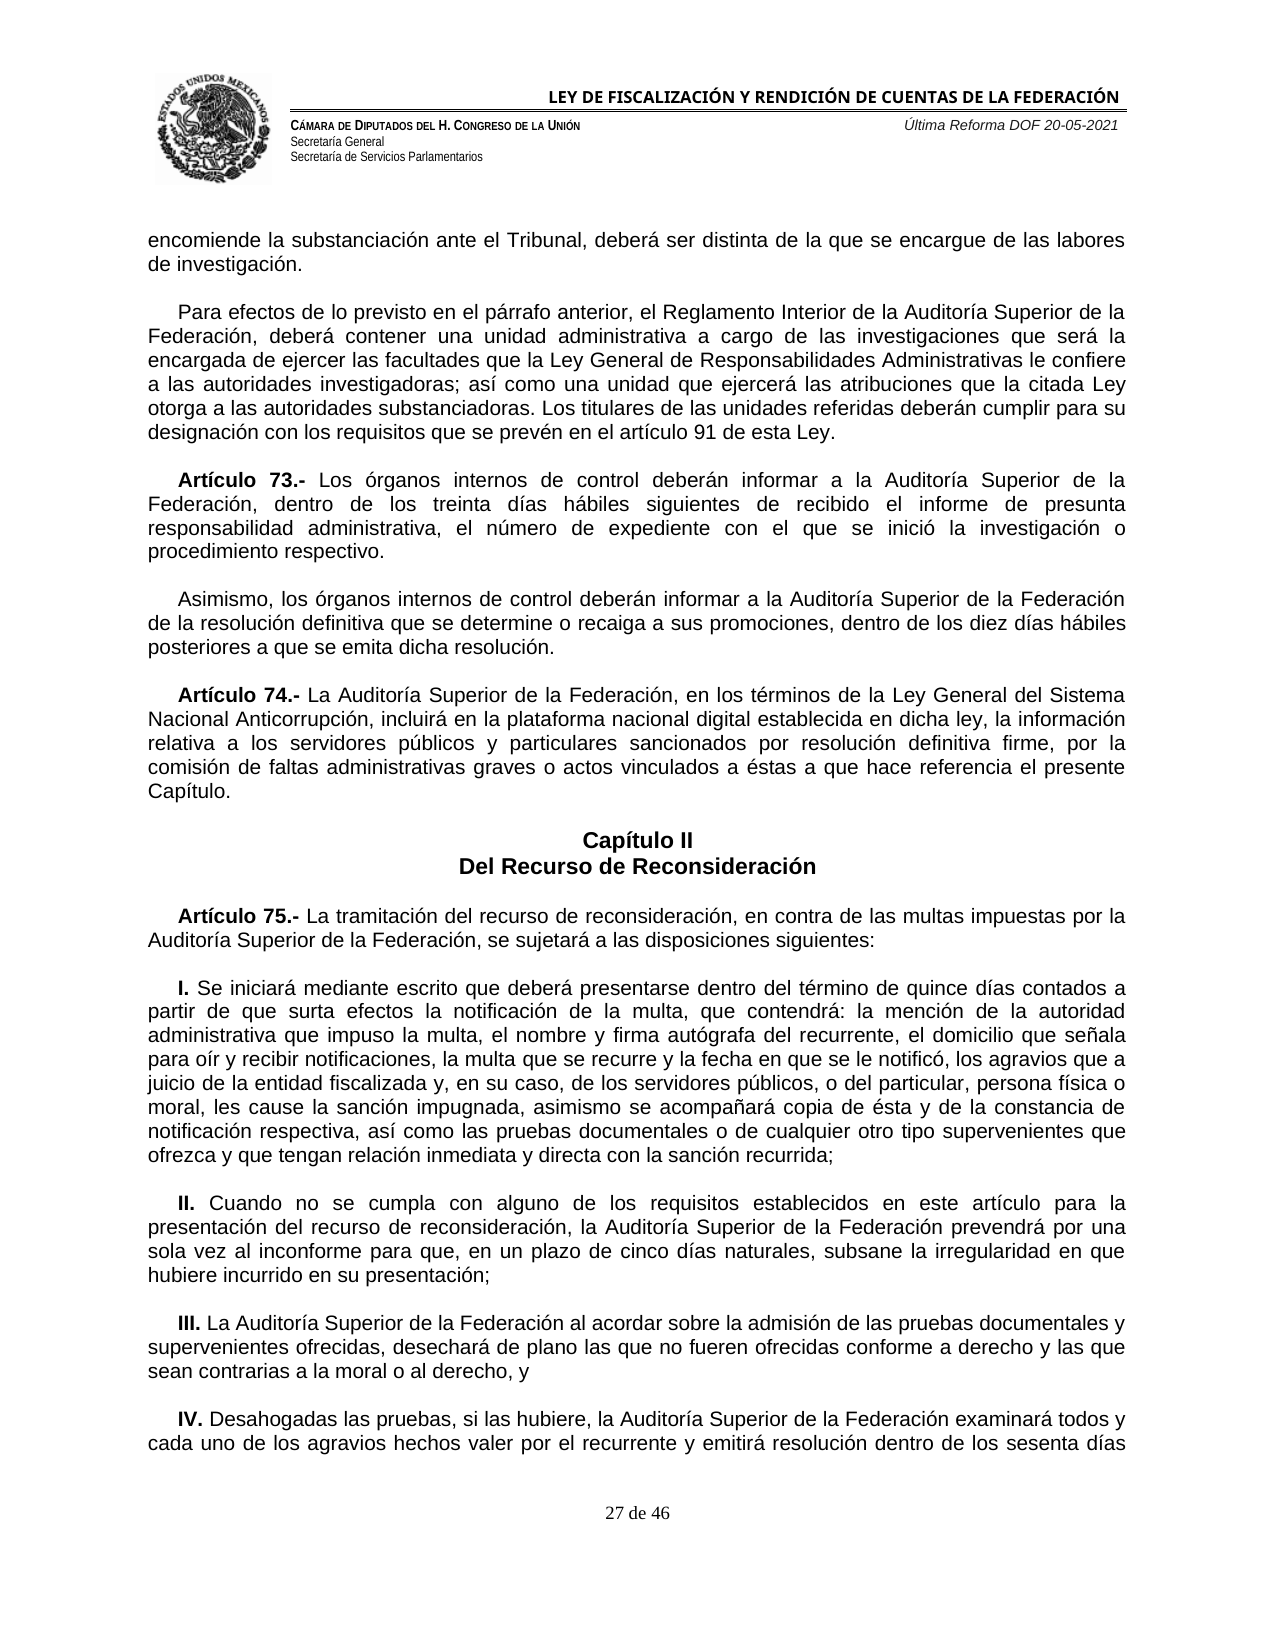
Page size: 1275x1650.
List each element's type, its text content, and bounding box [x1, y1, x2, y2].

text Artículo 74.- La Auditoría Superior de la Federación, en los términos de la Ley General del Sistema Nacional Anticorrupción, incluirá en la plataforma nacional digital establecida en dicha ley, la información relativa a los servidores públicos y particulares sancionados por resolución definitiva firme, por la comisión de faltas administrativas graves o actos vinculados a éstas a que hace referencia el presente Capítulo. [148, 683, 1127, 803]
text II. Cuando no se cumpla con alguno de los requisitos establecidos en este artículo para la presentación del recurso de reconsideración, la Auditoría Superior de la Federación prevendrá por una sola vez al inconforme para que, en un plazo de cinco días naturales, subsane la irregularidad en que hubiere incurrido en su presentación; [148, 1191, 1127, 1287]
text Para efectos de lo previsto en el párrafo anterior, el Reglamento Interior de la Auditoría Superior de la Federación, deberá contener una unidad administrativa a cargo de las investigaciones que será la encargada de ejercer las facultades que la Ley General de Responsabilidades Administrativas le confiere a las autoridades investigadoras; así como una unidad que ejercerá las atribuciones que la citada Ley otorga a las autoridades substanciadoras. Los titulares de las unidades referidas deberán cumplir para su designación con los requisitos que se prevén en el artículo 91 de esta Ley. [148, 300, 1127, 443]
text Artículo 75.- La tramitación del recurso de reconsideración, en contra de las multas impuestas por la Auditoría Superior de la Federación, se sujetará a las disposiciones siguientes: [148, 903, 1127, 951]
text Artículo 73.- Los órganos internos de control deberán informar a la Auditoría Superior de la Federación, dentro de los treinta días hábiles siguientes de recibido el informe de presunta responsabilidad administrativa, el número de expediente con el que se inició la investigación o procedimiento respectivo. [148, 467, 1127, 563]
text III. La Auditoría Superior de la Federación al acordar sobre la admisión de las pruebas documentales y supervenientes ofrecidas, desechará de plano las que no fueren ofrecidas conforme a derecho y las que sean contrarias a la moral o al derecho, y [148, 1311, 1127, 1383]
text Capítulo II [148, 827, 1127, 853]
text encomiende la substanciación ante el Tribunal, deberá ser distinta de la que se encargue de las labores de investigación. [148, 228, 1127, 276]
text Asimismo, los órganos internos de control deberán informar a la Auditoría Superior de la Federación de la resolución definitiva que se determine o recaiga a sus promociones, dentro de los diez días hábiles posteriores a que se emita dicha resolución. [148, 587, 1127, 659]
text Del Recurso de Reconsideración [148, 853, 1127, 879]
text IV. Desahogadas las pruebas, si las hubiere, la Auditoría Superior de la Federación examinará todos y cada uno de los agravios hechos valer por el recurrente y emitirá resolución dentro de los sesenta días [148, 1407, 1127, 1454]
text I. Se iniciará mediante escrito que deberá presentarse dentro del término de quince días contados a partir de que surta efectos la notificación de la multa, que contendrá: la mención de la autoridad administrativa que impuso la multa, el nombre y firma autógrafa del recurrente, el domicilio que señala para oír y recibir notificaciones, la multa que se recurre y la fecha en que se le notificó, los agravios que a juicio de la entidad fiscalizada y, en su caso, de los servidores públicos, o del particular, persona física o moral, les cause la sanción impugnada, asimismo se acompañará copia de ésta y de la constancia de notificación respectiva, así como las pruebas documentales o de cualquier otro tipo supervenientes que ofrezca y que tengan relación inmediata y directa con la sanción recurrida; [148, 975, 1127, 1167]
